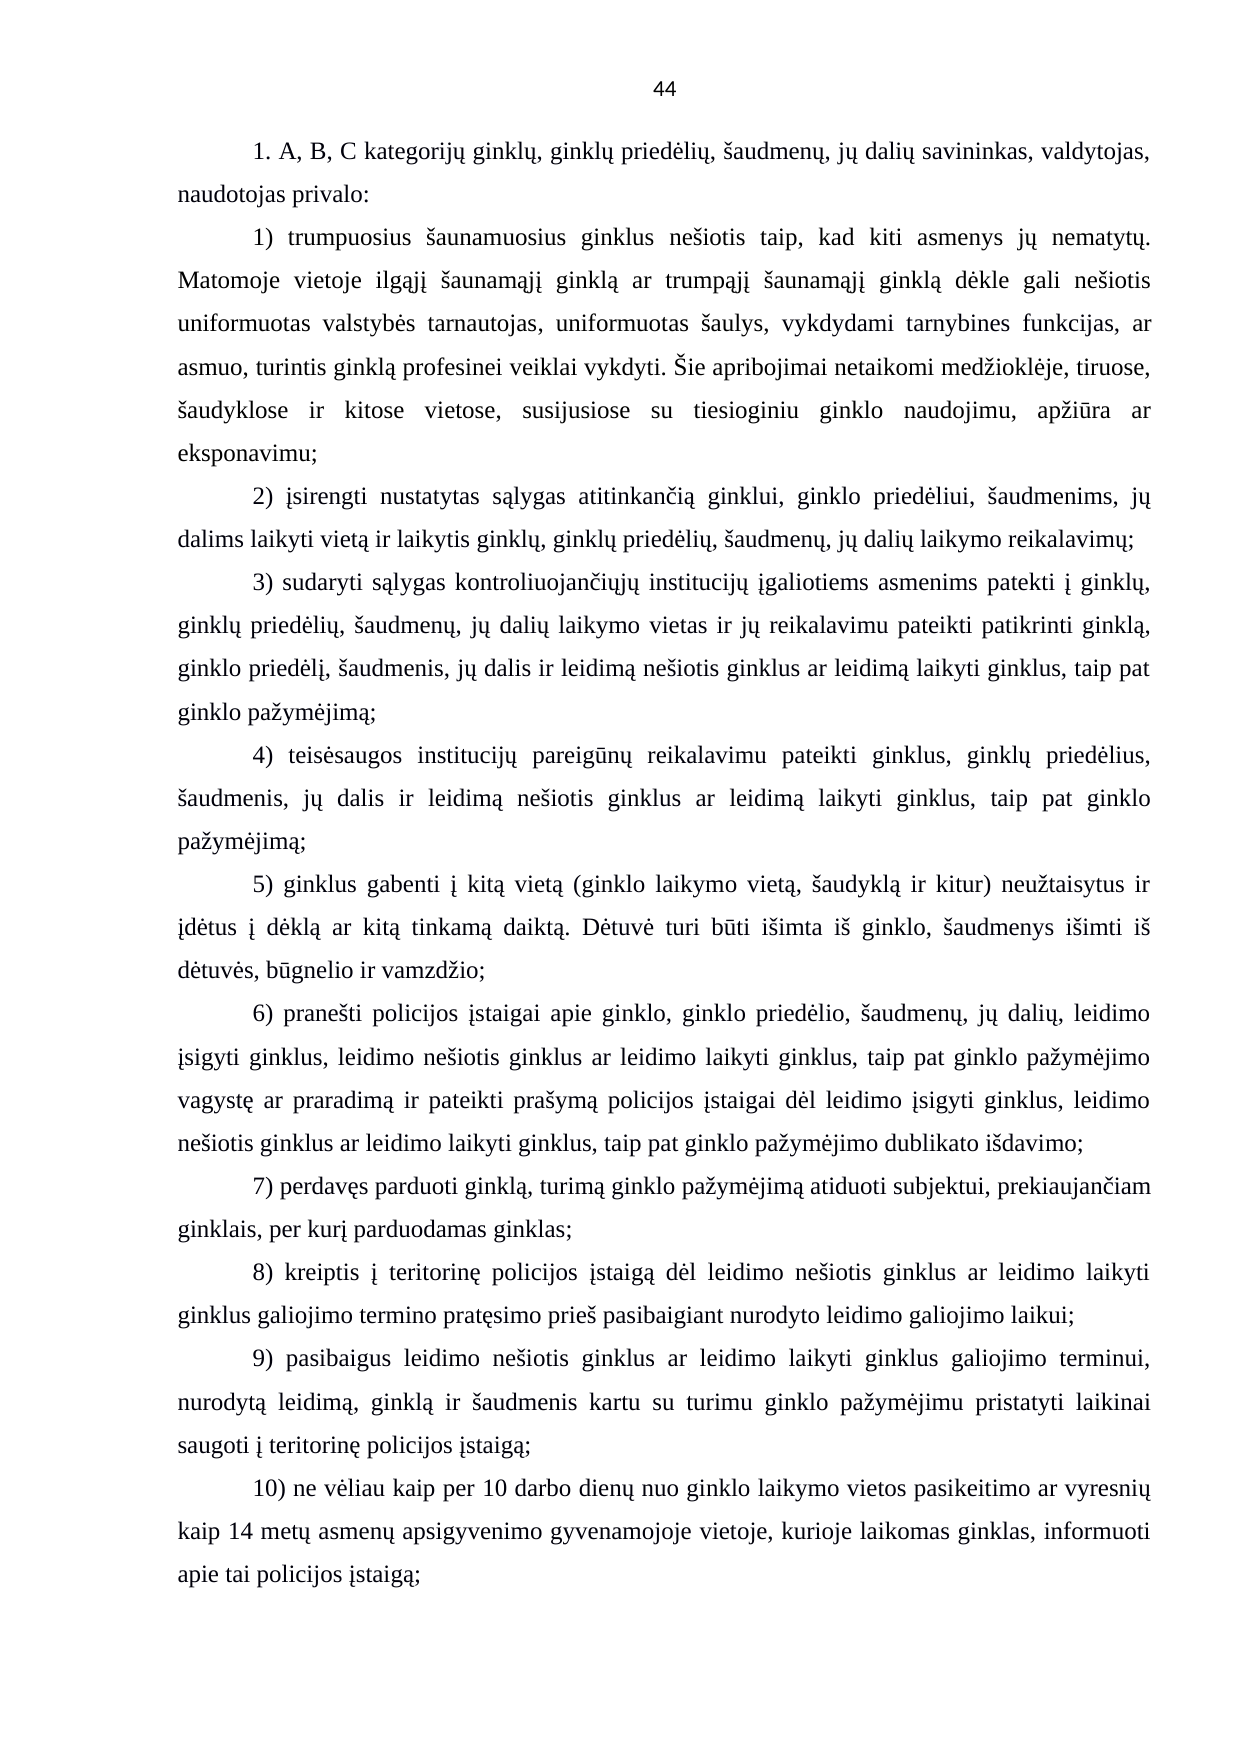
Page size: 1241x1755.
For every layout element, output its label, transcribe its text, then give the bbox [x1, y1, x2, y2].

text 10) ne vėliau kaip per 10 darbo dienų nuo ginklo laikymo vietos pasikeitimo ar vyresnių kaip 14 metų asmenų apsigyvenimo gyvenamojoje vietoje, kurioje laikomas ginklas, informuoti apie tai policijos įstaigą; [177, 1473, 1152, 1588]
text 7) perdavęs parduoti ginklą, turimą ginklo pažymėjimą atiduoti subjektui, prekiaujančiam ginklais, per kurį parduodamas ginklas; [177, 1171, 1152, 1243]
text 5) ginklus gabenti į kitą vietą (ginklo laikymo vietą, šaudyklą ir kitur) neužtaisytus ir įdėtus į dėklą ar kitą tinkamą daiktą. Dėtuvė turi būti išimta iš ginklo, šaudmenys išimti iš dėtuvės, būgnelio ir vamzdžio; [177, 869, 1152, 984]
text 4) teisėsaugos institucijų pareigūnų reikalavimu pateikti ginklus, ginklų priedėlius, šaudmenis, jų dalis ir leidimą nešiotis ginklus ar leidimą laikyti ginklus, taip pat ginklo pažymėjimą; [177, 740, 1152, 855]
text 9) pasibaigus leidimo nešiotis ginklus ar leidimo laikyti ginklus galiojimo terminui, nurodytą leidimą, ginklą ir šaudmenis kartu su turimu ginklo pažymėjimu pristatyti laikinai saugoti į teritorinę policijos įstaigą; [177, 1343, 1152, 1458]
text 2) įsirengti nustatytas sąlygas atitinkančią ginklui, ginklo priedėliui, šaudmenims, jų dalims laikyti vietą ir laikytis ginklų, ginklų priedėlių, šaudmenų, jų dalių laikymo reikalavimų; [177, 481, 1152, 553]
text 8) kreiptis į teritorinę policijos įstaigą dėl leidimo nešiotis ginklus ar leidimo laikyti ginklus galiojimo termino pratęsimo prieš pasibaigiant nurodyto leidimo galiojimo laikui; [177, 1257, 1152, 1329]
text 1) trumpuosius šaunamuosius ginklus nešiotis taip, kad kiti asmenys jų nematytų. Matomoje vietoje ilgąjį šaunamąjį ginklą ar trumpąjį šaunamąjį ginklą dėkle gali nešiotis uniformuotas valstybės tarnautojas, uniformuotas šaulys, vykdydami tarnybines funkcijas, ar asmuo, turintis ginklą profesinei veiklai vykdyti. Šie apribojimai netaikomi medžioklėje, tiruose, šaudyklose ir kitose vietose, susijusiose su tiesioginiu ginklo naudojimu, apžiūra ar eksponavimu; [177, 222, 1152, 467]
text 1. A, B, C kategorijų ginklų, ginklų priedėlių, šaudmenų, jų dalių savininkas, valdytojas, naudotojas privalo: [177, 136, 1152, 208]
text 6) pranešti policijos įstaigai apie ginklo, ginklo priedėlio, šaudmenų, jų dalių, leidimo įsigyti ginklus, leidimo nešiotis ginklus ar leidimo laikyti ginklus, taip pat ginklo pažymėjimo vagystę ar praradimą ir pateikti prašymą policijos įstaigai dėl leidimo įsigyti ginklus, leidimo nešiotis ginklus ar leidimo laikyti ginklus, taip pat ginklo pažymėjimo dublikato išdavimo; [177, 998, 1152, 1157]
text 3) sudaryti sąlygas kontroliuojančiųjų institucijų įgaliotiems asmenims patekti į ginklų, ginklų priedėlių, šaudmenų, jų dalių laikymo vietas ir jų reikalavimu pateikti patikrinti ginklą, ginklo priedėlį, šaudmenis, jų dalis ir leidimą nešiotis ginklus ar leidimą laikyti ginklus, taip pat ginklo pažymėjimą; [177, 567, 1152, 725]
